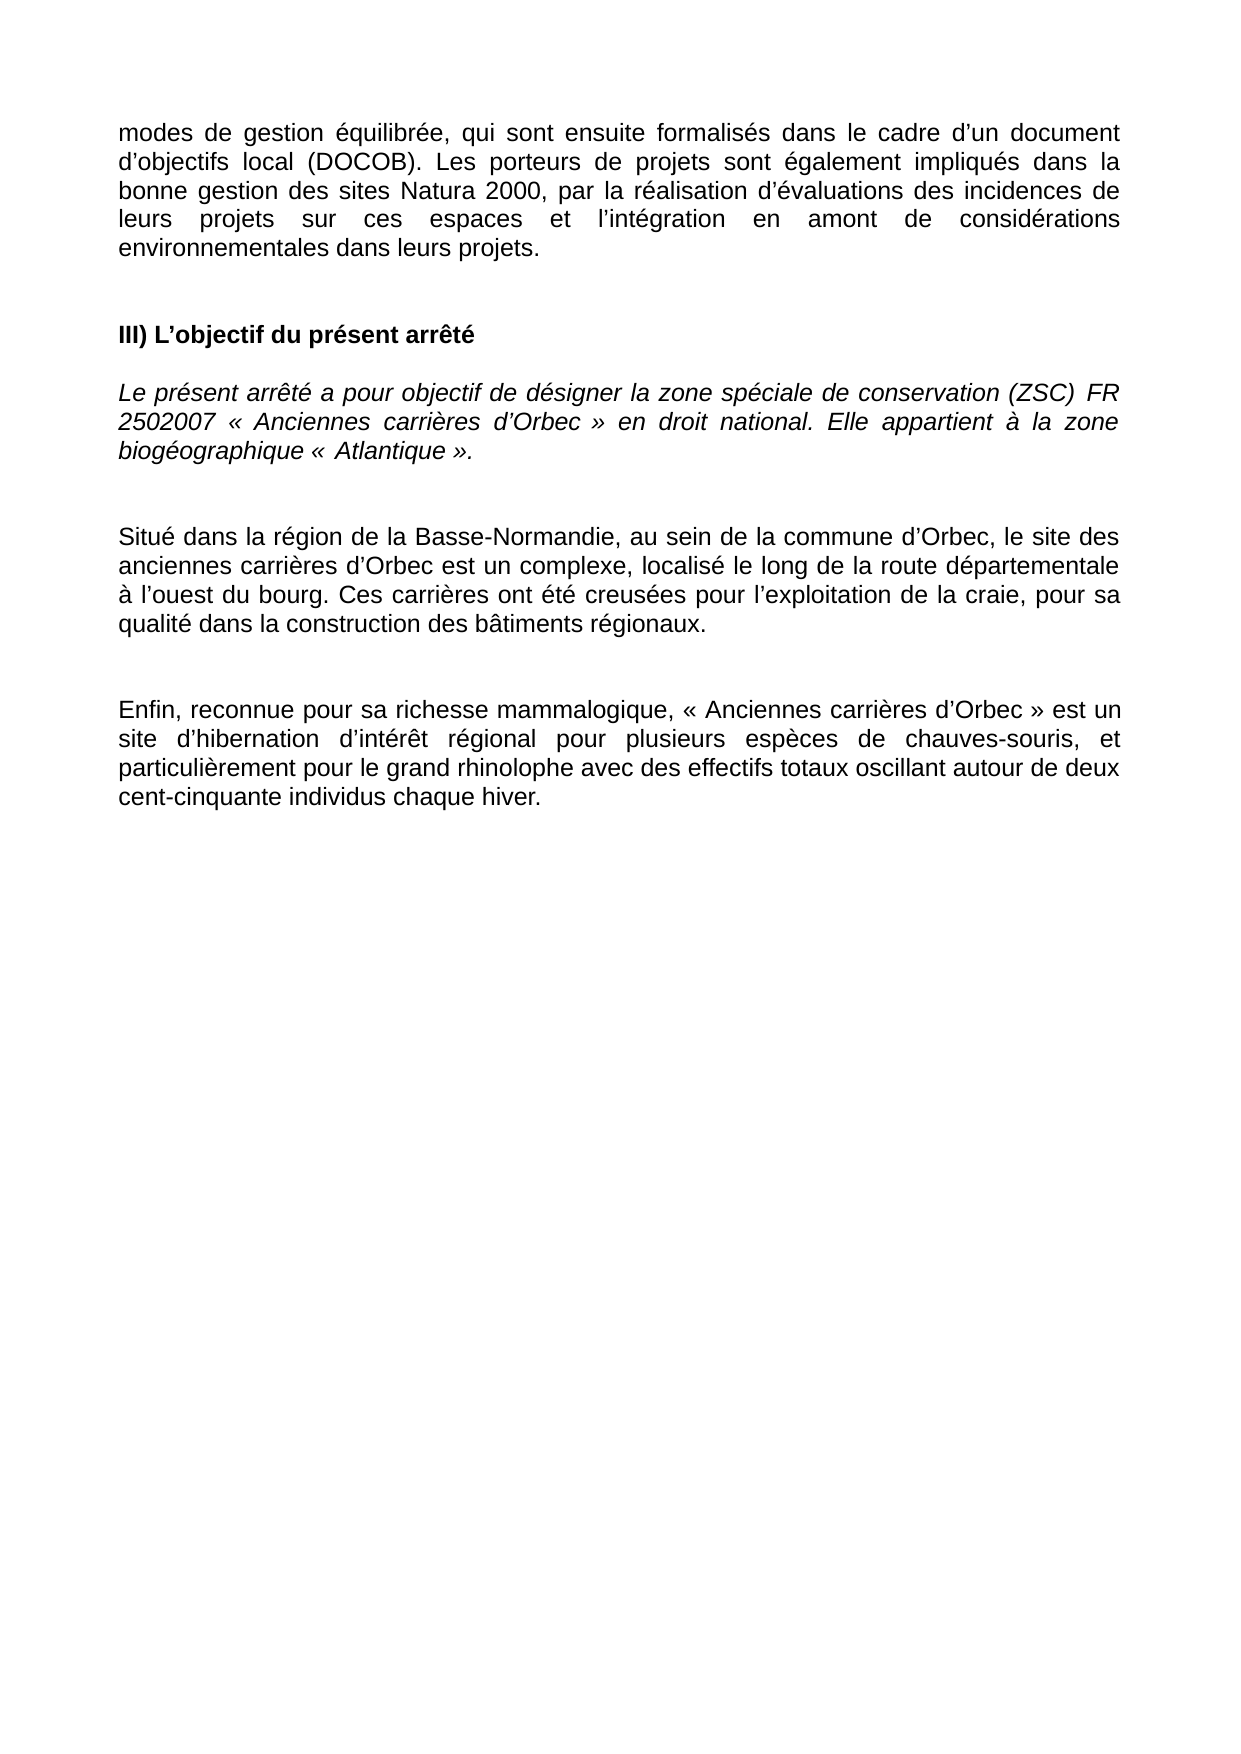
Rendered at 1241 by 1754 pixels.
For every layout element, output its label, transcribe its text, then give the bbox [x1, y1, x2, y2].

text modes de gestion équilibrée, qui sont ensuite formalisés dans le cadre d’un document d’objectifs local (DOCOB). Les porteurs de projets sont également impliqués dans la bonne gestion des sites Natura 2000, par la réalisation d’évaluations des incidences de leurs projets sur ces espaces et l’intégration en amont de considérations environnementales dans leurs projets. [118, 118, 1122, 262]
text III) L’objectif du présent arrêté [118, 320, 1122, 349]
text Enfin, reconnue pour sa richesse mammalogique, « Anciennes carrières d’Orbec » est un site d’hibernation d’intérêt régional pour plusieurs espèces de chauves-souris, et particulièrement pour le grand rhinolophe avec des effectifs totaux oscillant autour de deux cent-cinquante individus chaque hiver. [118, 695, 1122, 810]
text Le présent arrêté a pour objectif de désigner la zone spéciale de conservation (ZSC) FR 2502007 « Anciennes carrières d’Orbec » en droit national. Elle appartient à la zone biogéographique « Atlantique ». [118, 378, 1122, 464]
